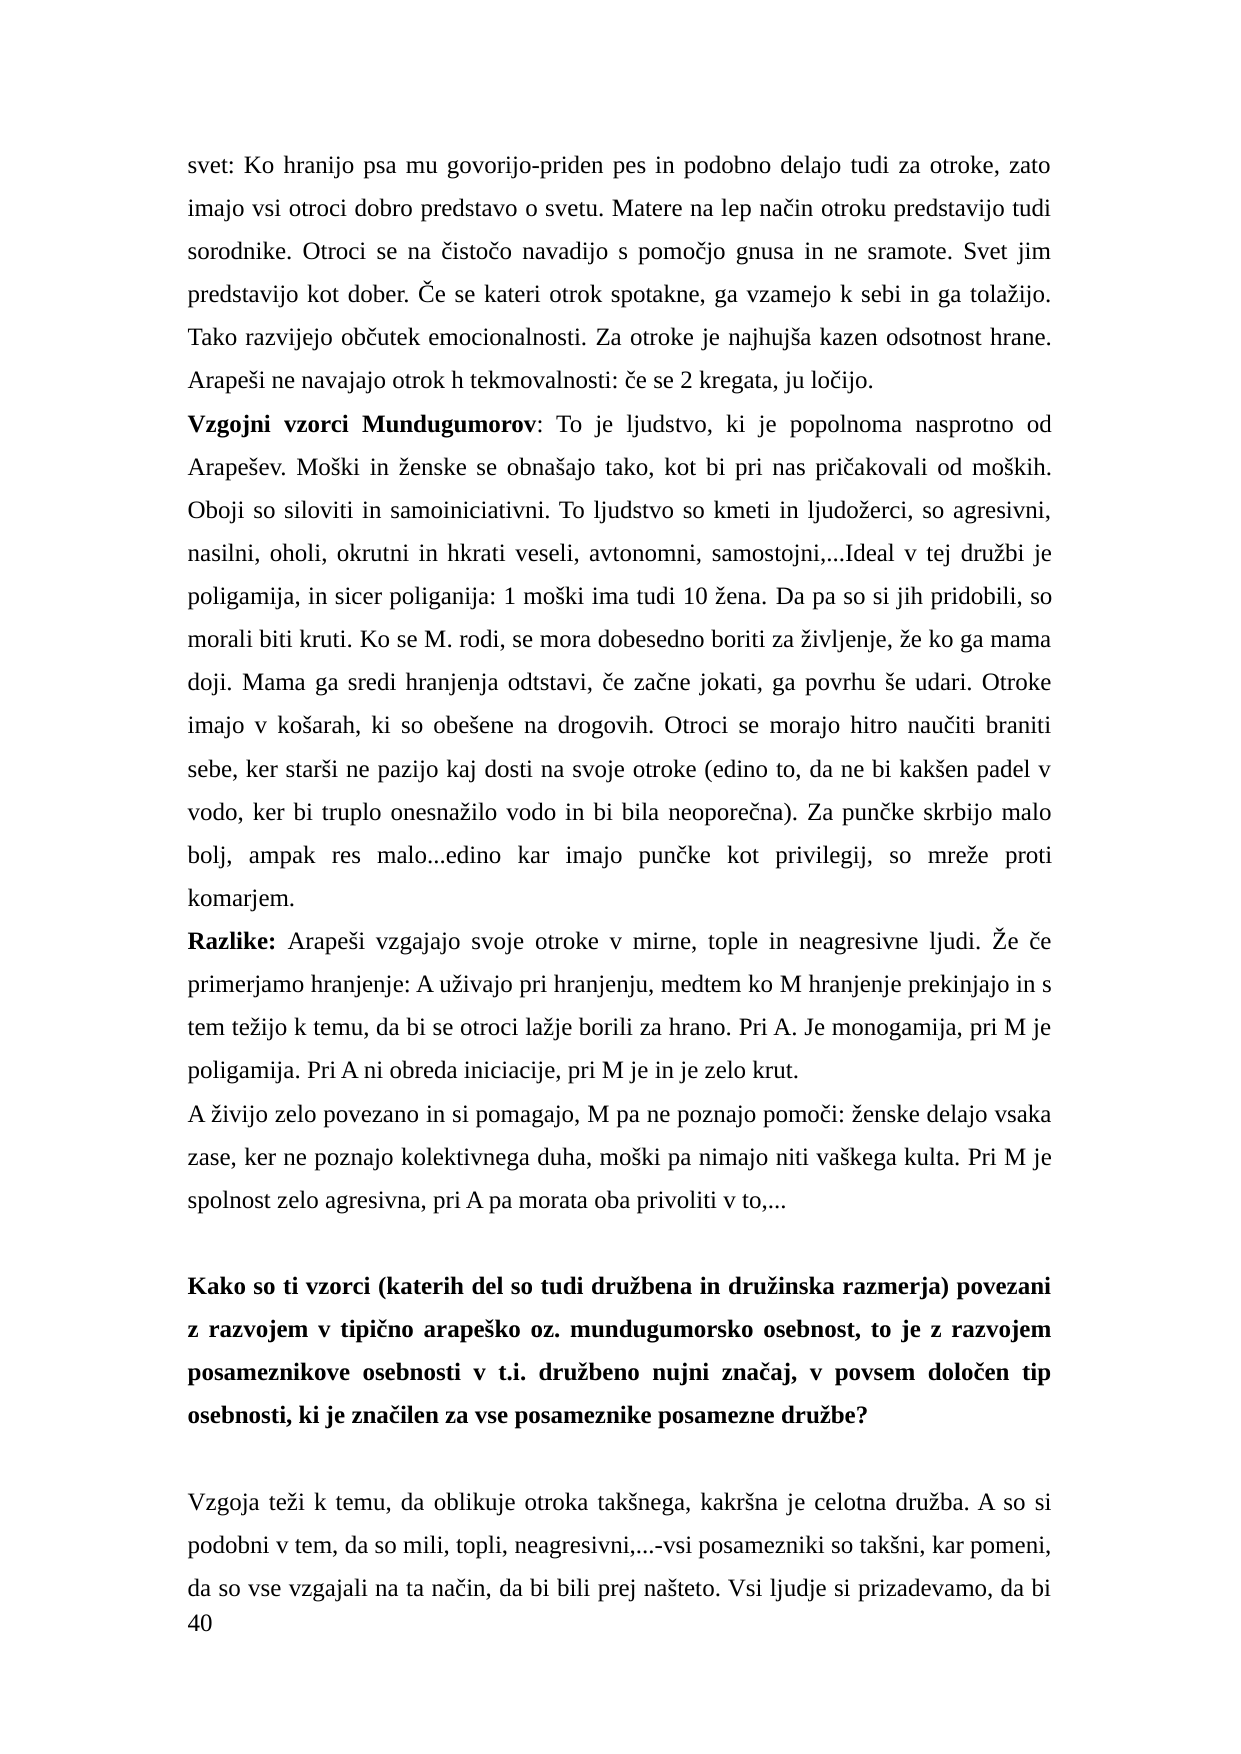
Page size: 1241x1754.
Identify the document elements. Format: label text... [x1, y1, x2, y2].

text Vzgoja teži k temu, da oblikuje otroka takšnega, kakršna je celotna družba. A so si podobni v tem, da so mili, topli, neagresivni,...-vsi posamezniki so takšni, kar pomeni, da so vse vzgajali na ta način, da bi bili prej našteto. Vsi ljudje si prizadevamo, da bi [187, 1487, 1053, 1602]
text Kako so ti vzorci (katerih del so tudi družbena in družinska razmerja) povezani z razvojem v tipično arapeško oz. mundugumorsko osebnost, to je z razvojem posameznikove osebnosti v t.i. družbeno nujni značaj, v povsem določen tip osebnosti, ki je značilen za vse posameznike posamezne družbe? [187, 1271, 1053, 1429]
text Vzgojni vzorci Mundugumorov: To je ljudstvo, ki je popolnoma nasprotno od Arapešev. Moški in ženske se obnašajo tako, kot bi pri nas pričakovali od moških. Oboji so siloviti in samoiniciativni. To ljudstvo so kmeti in ljudožerci, so agresivni, nasilni, oholi, okrutni in hkrati veseli, avtonomni, samostojni,...Ideal v tej družbi je poligamija, in sicer poliganija: 1 moški ima tudi 10 žena. Da pa so si jih pridobili, so morali biti kruti. Ko se M. rodi, se mora dobesedno boriti za življenje, že ko ga mama doji. Mama ga sredi hranjenja odtstavi, če začne jokati, ga povrhu še udari. Otroke imajo v košarah, ki so obešene na drogovih. Otroci se morajo hitro naučiti braniti sebe, ker starši ne pazijo kaj dosti na svoje otroke (edino to, da ne bi kakšen padel v vodo, ker bi truplo onesnažilo vodo in bi bila neoporečna). Za punčke skrbijo malo bolj, ampak res malo...edino kar imajo punčke kot privilegij, so mreže proti komarjem. [187, 409, 1053, 912]
text A živijo zelo povezano in si pomagajo, M pa ne poznajo pomoči: ženske delajo vsaka zase, ker ne poznajo kolektivnega duha, moški pa nimajo niti vaškega kulta. Pri M je spolnost zelo agresivna, pri A pa morata oba privoliti v to,... [187, 1099, 1053, 1214]
text Razlike: Arapeši vzgajajo svoje otroke v mirne, tople in neagresivne ljudi. Že če primerjamo hranjenje: A uživajo pri hranjenju, medtem ko M hranjenje prekinjajo in s tem težijo k temu, da bi se otroci lažje borili za hrano. Pri A. Je monogamija, pri M je poligamija. Pri A ni obreda iniciacije, pri M je in je zelo krut. [187, 926, 1053, 1084]
text svet: Ko hranijo psa mu govorijo-priden pes in podobno delajo tudi za otroke, zato imajo vsi otroci dobro predstavo o svetu. Matere na lep način otroku predstavijo tudi sorodnike. Otroci se na čistočo navadijo s pomočjo gnusa in ne sramote. Svet jim predstavijo kot dober. Če se kateri otrok spotakne, ga vzamejo k sebi in ga tolažijo. Tako razvijejo občutek emocionalnosti. Za otroke je najhujša kazen odsotnost hrane. Arapeši ne navajajo otrok h tekmovalnosti: če se 2 kregata, ju ločijo. [187, 150, 1053, 394]
